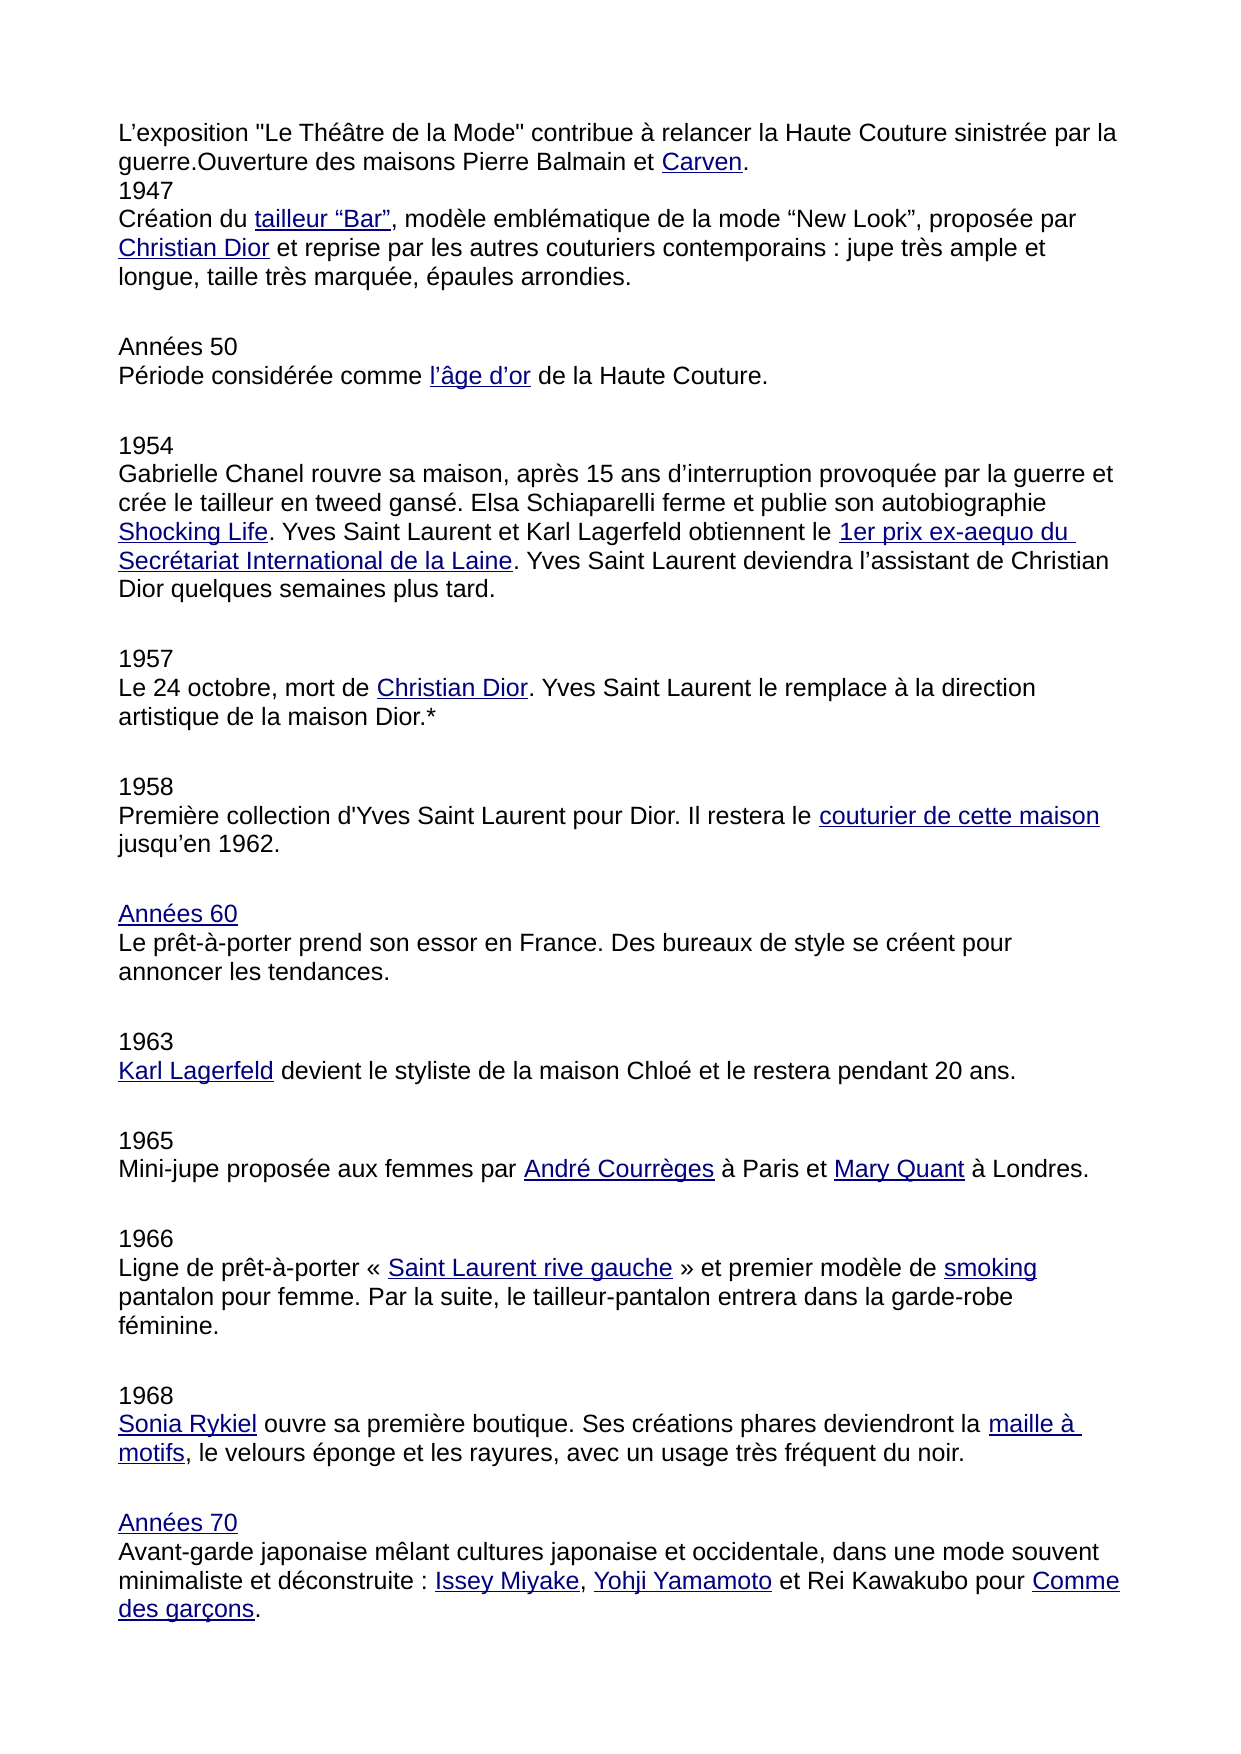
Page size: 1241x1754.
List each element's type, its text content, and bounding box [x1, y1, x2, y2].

text Années 50 Période considérée comme l’âge d’or de la Haute Couture. [118, 303, 1122, 389]
text 1966 Ligne de prêt-à-porter « Saint Laurent rive gauche » et premier modèle de smoking pantalon pour femme. Par la suite, le tailleur-pantalon entrera dans la garde-robe féminine. [118, 1196, 1122, 1339]
text 1957 Le 24 octobre, mort de Christian Dior. Yves Saint Laurent le remplace à la direction artistique de la maison Dior.* [118, 616, 1122, 731]
text Années 60 Le prêt-à-porter prend son essor en France. Des bureaux de style se créent pour annoncer les tendances. [118, 871, 1122, 986]
text L’exposition "Le Théâtre de la Mode" contribue à relancer la Haute Couture sinistrée par la guerre.Ouverture des maisons Pierre Balmain et Carven. 1947 Création du tailleur “Bar”, modèle emblématique de la mode “New Look”, proposée par Christian Dior et reprise par les autres couturiers contemporains : jupe très ample et longue, taille très marquée, épaules arrondies. [118, 118, 1122, 291]
text 1958 Première collection d'Yves Saint Laurent pour Dior. Il restera le couturier de cette maison jusqu’en 1962. [118, 743, 1122, 858]
text 1968 Sonia Rykiel ouvre sa première boutique. Ses créations phares deviendront la maille à motifs, le velours éponge et les rayures, avec un usage très fréquent du noir. [118, 1352, 1122, 1467]
text 1963 Karl Lagerfeld devient le styliste de la maison Chloé et le restera pendant 20 ans. [118, 998, 1122, 1084]
text Années 70 Avant-garde japonaise mêlant cultures japonaise et occidentale, dans une mode souvent minimaliste et déconstruite : Issey Miyake, Yohji Yamamoto et Rei Kawakubo pour Comme des garçons. [118, 1479, 1122, 1623]
text 1965 Mini-jupe proposée aux femmes par André Courrèges à Paris et Mary Quant à Londres. [118, 1097, 1122, 1183]
text 1954 Gabrielle Chanel rouvre sa maison, après 15 ans d’interruption provoquée par la guerre et crée le tailleur en tweed gansé. Elsa Schiaparelli ferme et publie son autobiographie Shocking Life. Yves Saint Laurent et Karl Lagerfeld obtiennent le 1er prix ex-aequo du Secrétariat International de la Laine. Yves Saint Laurent deviendra l’assistant de Christian Dior quelques semaines plus tard. [118, 402, 1122, 603]
